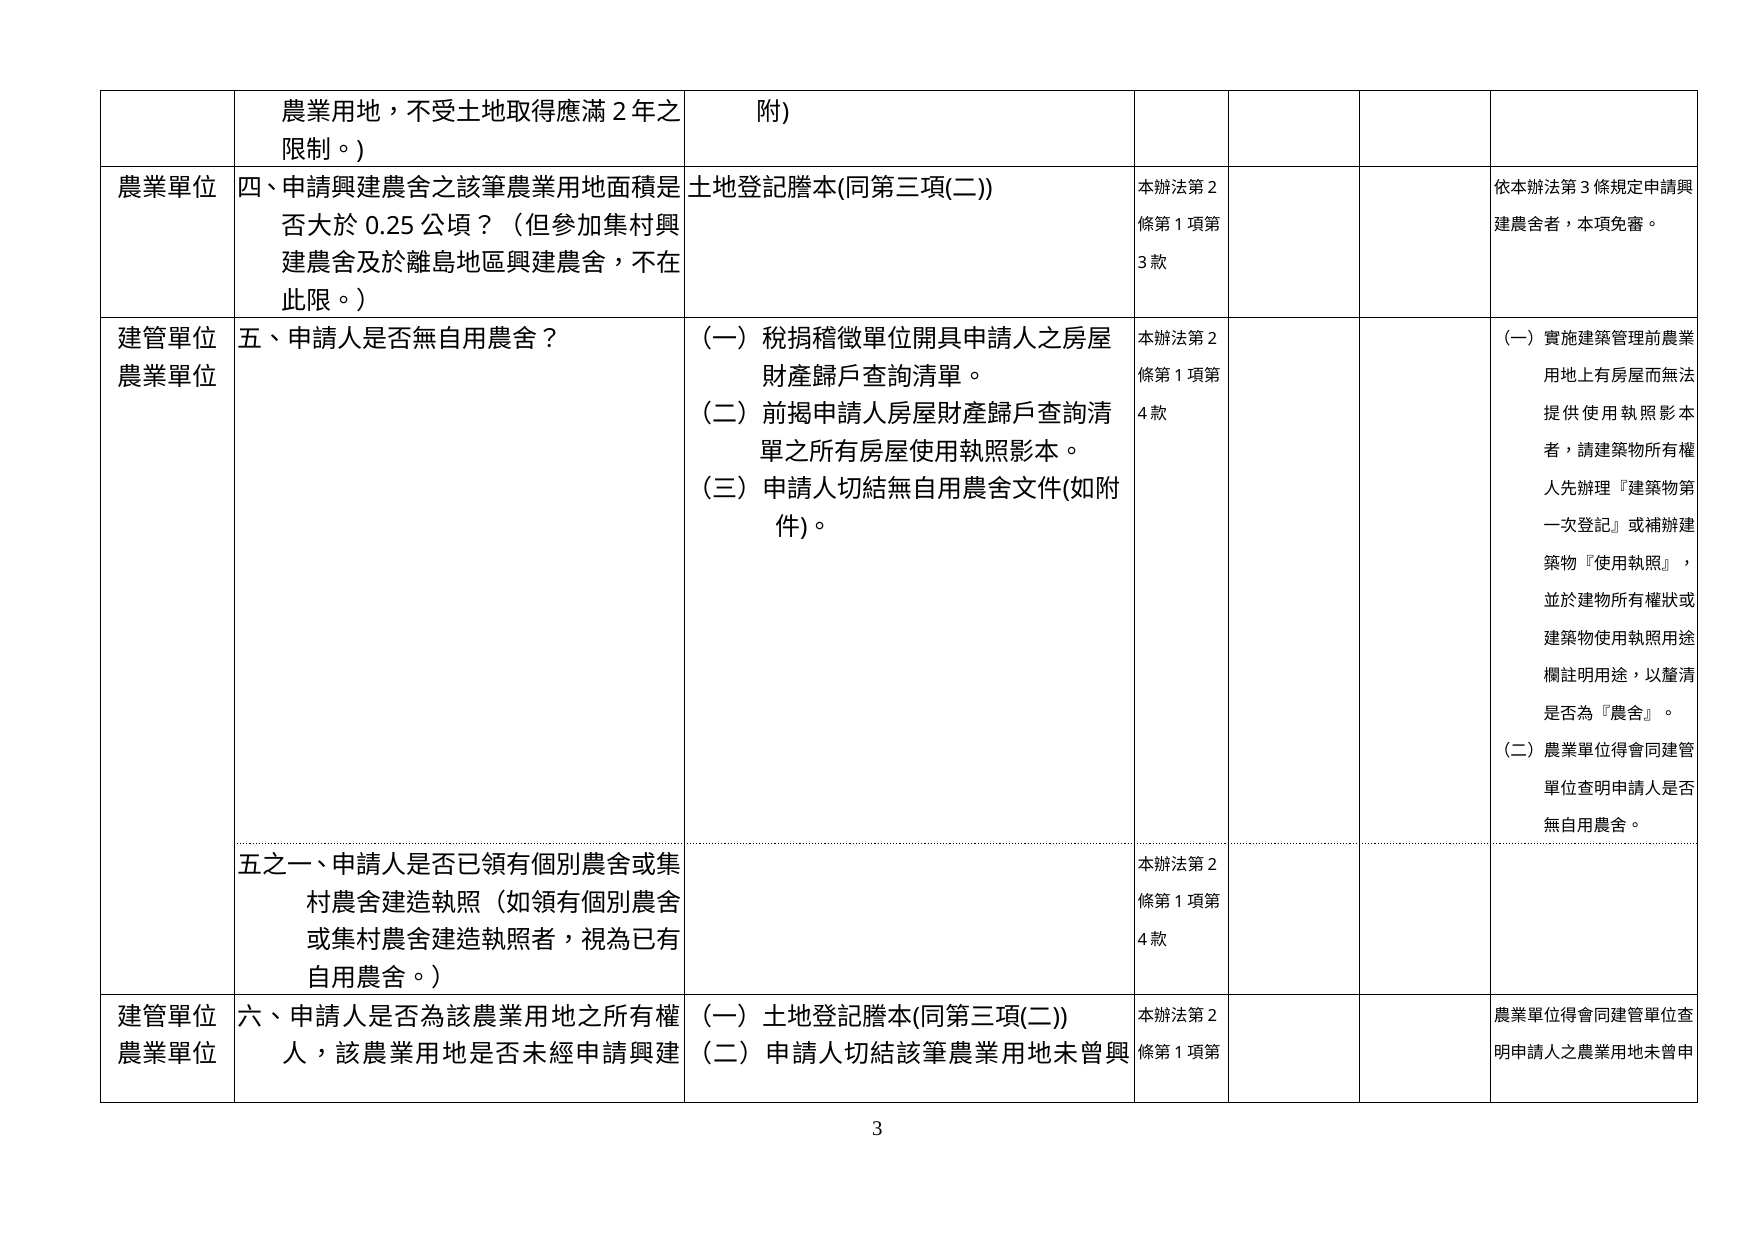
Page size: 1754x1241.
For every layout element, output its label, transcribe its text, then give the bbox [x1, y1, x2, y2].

table_cell （一）土地登記謄本(同第三項(二)) （二）申請人切結該筆農業用地未曾興 [685, 995, 1134, 1102]
table_cell [1491, 91, 1697, 166]
table_cell 土地登記謄本(同第三項(二)) [685, 167, 1134, 317]
table_cell [1135, 91, 1228, 166]
table_cell 附) [685, 91, 1134, 166]
table_cell 農業用地，不受土地取得應滿2年之限制。) [235, 91, 684, 166]
table_cell [1491, 843, 1697, 994]
table_cell 本辦法第2條第1項第4款 [1135, 843, 1228, 994]
table_cell [1229, 995, 1359, 1102]
table_cell [1360, 167, 1490, 317]
table_cell 農業單位 [101, 167, 234, 317]
table_cell 五、申請人是否無自用農舍？ [235, 318, 684, 843]
table_cell （一）稅捐稽徵單位開具申請人之房屋財產歸戶查詢清單。 （二）前揭申請人房屋財產歸戶查詢清單之所有房屋使用執照影本。 （三）申請人切結無自用農舍文件(如附件)。 [685, 318, 1134, 843]
table_cell 本辦法第2條第1項第3款 [1135, 167, 1228, 317]
table_cell [1360, 91, 1490, 166]
table_cell 建管單位 農業單位 [101, 318, 234, 994]
table_cell 五之一、申請人是否已領有個別農舍或集村農舍建造執照（如領有個別農舍或集村農舍建造執照者，視為已有自用農舍。） [235, 843, 684, 994]
table_cell [685, 843, 1134, 994]
table_cell 農業單位得會同建管單位查明申請人之農業用地未曾申 [1491, 995, 1697, 1102]
table_cell [1229, 318, 1359, 843]
table_cell 建管單位 農業單位 [101, 995, 234, 1102]
table_cell [101, 91, 234, 166]
table_cell [1360, 318, 1490, 843]
table_cell [1229, 843, 1359, 994]
table_cell [1360, 995, 1490, 1102]
table_cell 依本辦法第3條規定申請興建農舍者，本項免審。 [1491, 167, 1697, 317]
table_cell 四、申請興建農舍之該筆農業用地面積是否大於0.25公頃？（但參加集村興建農舍及於離島地區興建農舍，不在此限。） [235, 167, 684, 317]
table_cell [1229, 167, 1359, 317]
table_cell 本辦法第2條第1項第4款 [1135, 318, 1228, 843]
table_cell 本辦法第2條第1項第 [1135, 995, 1228, 1102]
table_cell [1360, 843, 1490, 994]
table_cell 六、申請人是否為該農業用地之所有權人，該農業用地是否未經申請興建 [235, 995, 684, 1102]
table_cell [1229, 91, 1359, 166]
table_cell （一）實施建築管理前農業用地上有房屋而無法提供使用執照影本者，請建築物所有權人先辦理『建築物第一次登記』或補辦建築物『使用執照』，並於建物所有權狀或建築物使用執照用途欄註明用途，以釐清是否為『農舍』。 （二）農業單位得會同建管單位查明申請人是否無自用農舍。 [1491, 318, 1697, 843]
